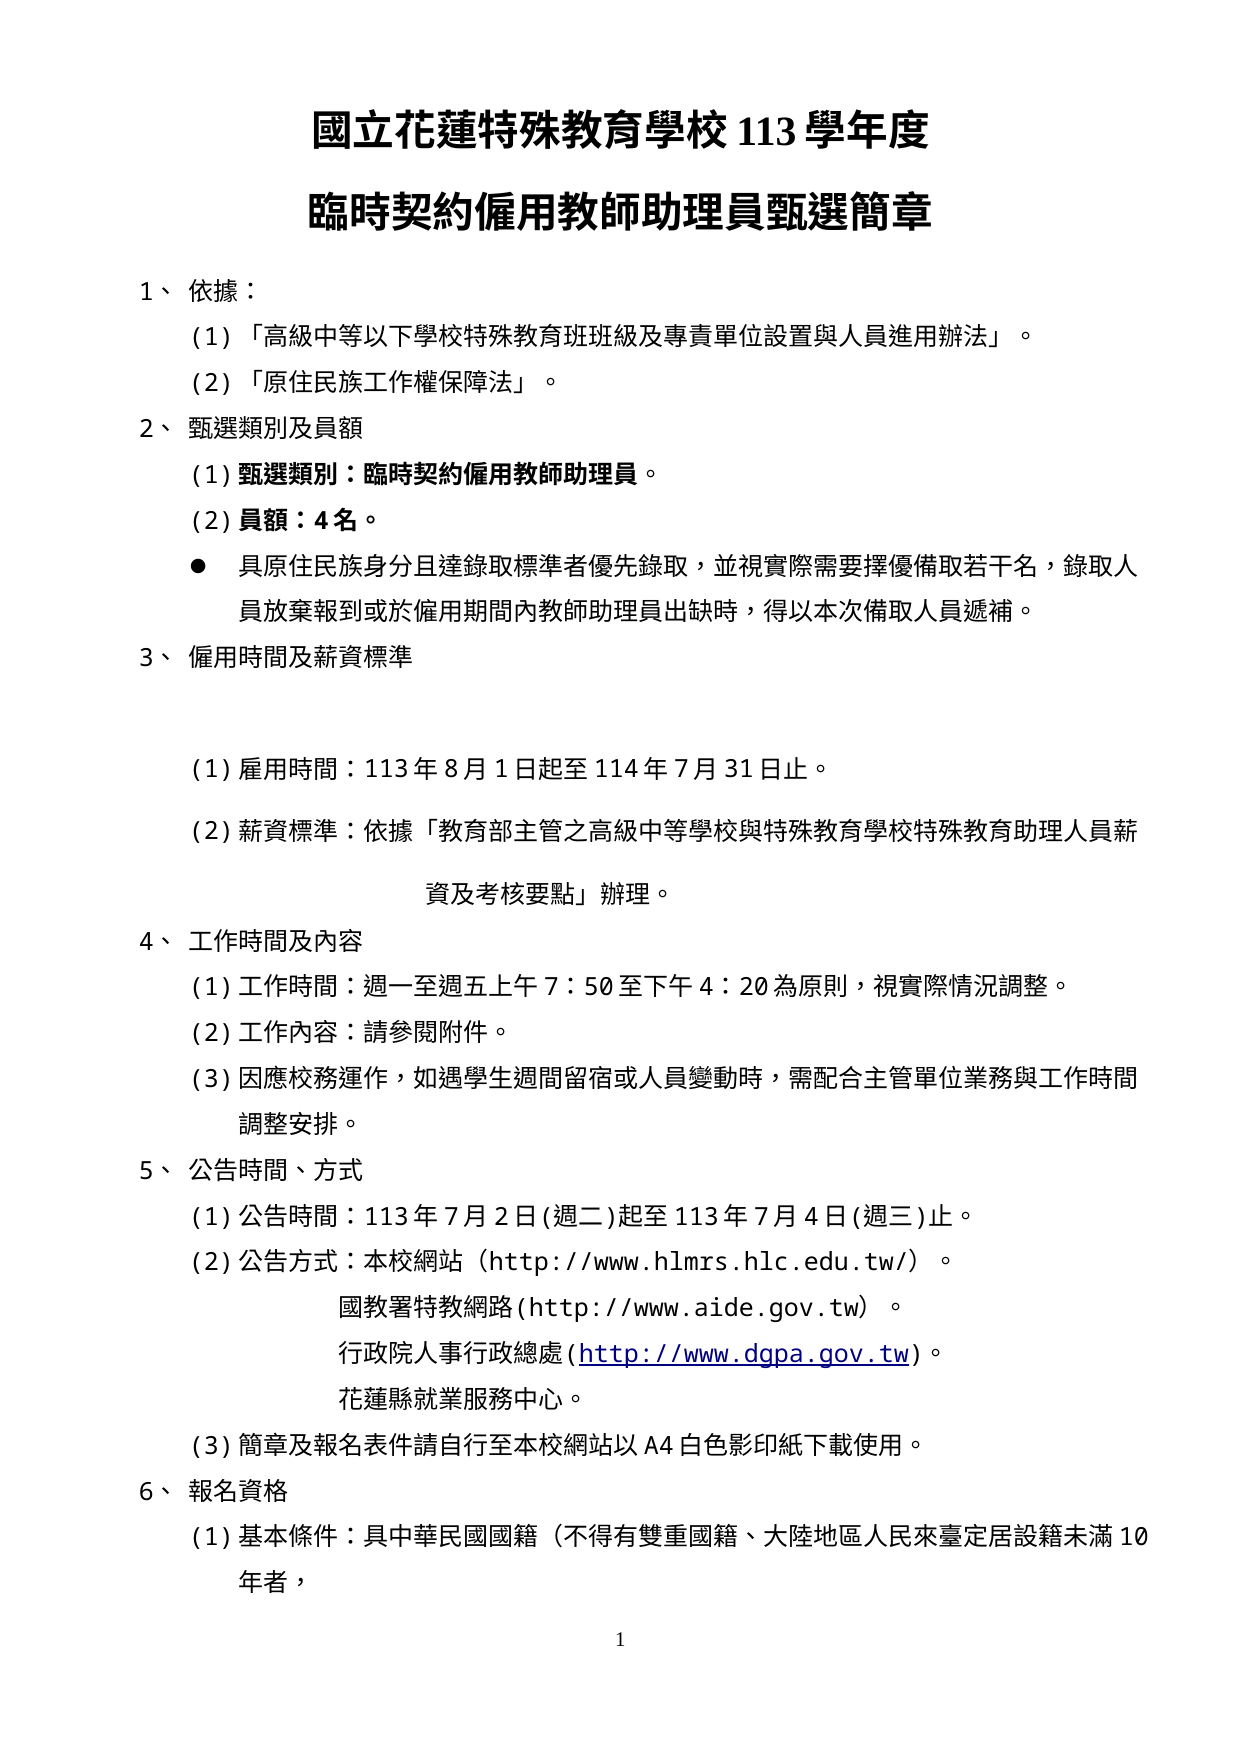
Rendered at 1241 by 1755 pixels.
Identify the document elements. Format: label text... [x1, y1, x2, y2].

list 基本條件：具中華民國國籍（不得有雙重國籍、大陸地區人民來臺定居設籍未滿10年者， [189, 1509, 1152, 1601]
text 國教署特教網路(http://www.aide.gov.tw）。 [189, 1280, 1152, 1326]
list 因應校務運作，如遇學生週間留宿或人員變動時，需配合主管單位業務與工作時間調整安排。 [189, 1051, 1152, 1142]
list 報名資格 [139, 1463, 1152, 1509]
list 簡章及報名表件請自行至本校網站以A4白色影印紙下載使用。 [189, 1417, 1152, 1463]
list 薪資標準：依據「教育部主管之高級中等學校與特殊教育學校特殊教育助理人員薪資及考核要點」辦理。 [189, 788, 1152, 913]
list 「高級中等以下學校特殊教育班班級及專責單位設置與人員進用辦法」。 [189, 309, 1152, 355]
text 臨時契約僱用教師助理員甄選簡章 [89, 182, 1152, 238]
list 雇用時間：113年8月1日起至114年7月31日止。 [189, 726, 1152, 788]
list 依據： [139, 263, 1152, 309]
list 員額：4名。 [189, 492, 1152, 538]
list 僱用時間及薪資標準 [139, 630, 1152, 676]
text 國立花蓮特殊教育學校113學年度 [89, 101, 1152, 157]
list 公告時間：113年7月2日(週二)起至113年7月4日(週三)止。 [189, 1188, 1152, 1234]
list 具原住民族身分且達錄取標準者優先錄取，並視實際需要擇優備取若干名，錄取人員放棄報到或於僱用期間內教師助理員出缺時，得以本次備取人員遞補。 [189, 538, 1152, 630]
list 工作時間：週一至週五上午7：50至下午4：20為原則，視實際情況調整。 [189, 959, 1152, 1005]
list 公告方式：本校網站（http://www.hlmrs.hlc.edu.tw/）。 [189, 1234, 1152, 1280]
list 工作內容：請參閱附件。 [189, 1005, 1152, 1051]
text 行政院人事行政總處(http://www.dgpa.gov.tw)。 [189, 1326, 1152, 1372]
text 花蓮縣就業服務中心。 [189, 1372, 1152, 1417]
list 公告時間、方式 [139, 1142, 1152, 1188]
list 工作時間及內容 [139, 913, 1152, 959]
list 甄選類別及員額 [139, 401, 1152, 447]
list 「原住民族工作權保障法」。 [189, 355, 1152, 401]
list 甄選類別：臨時契約僱用教師助理員。 [189, 447, 1152, 492]
